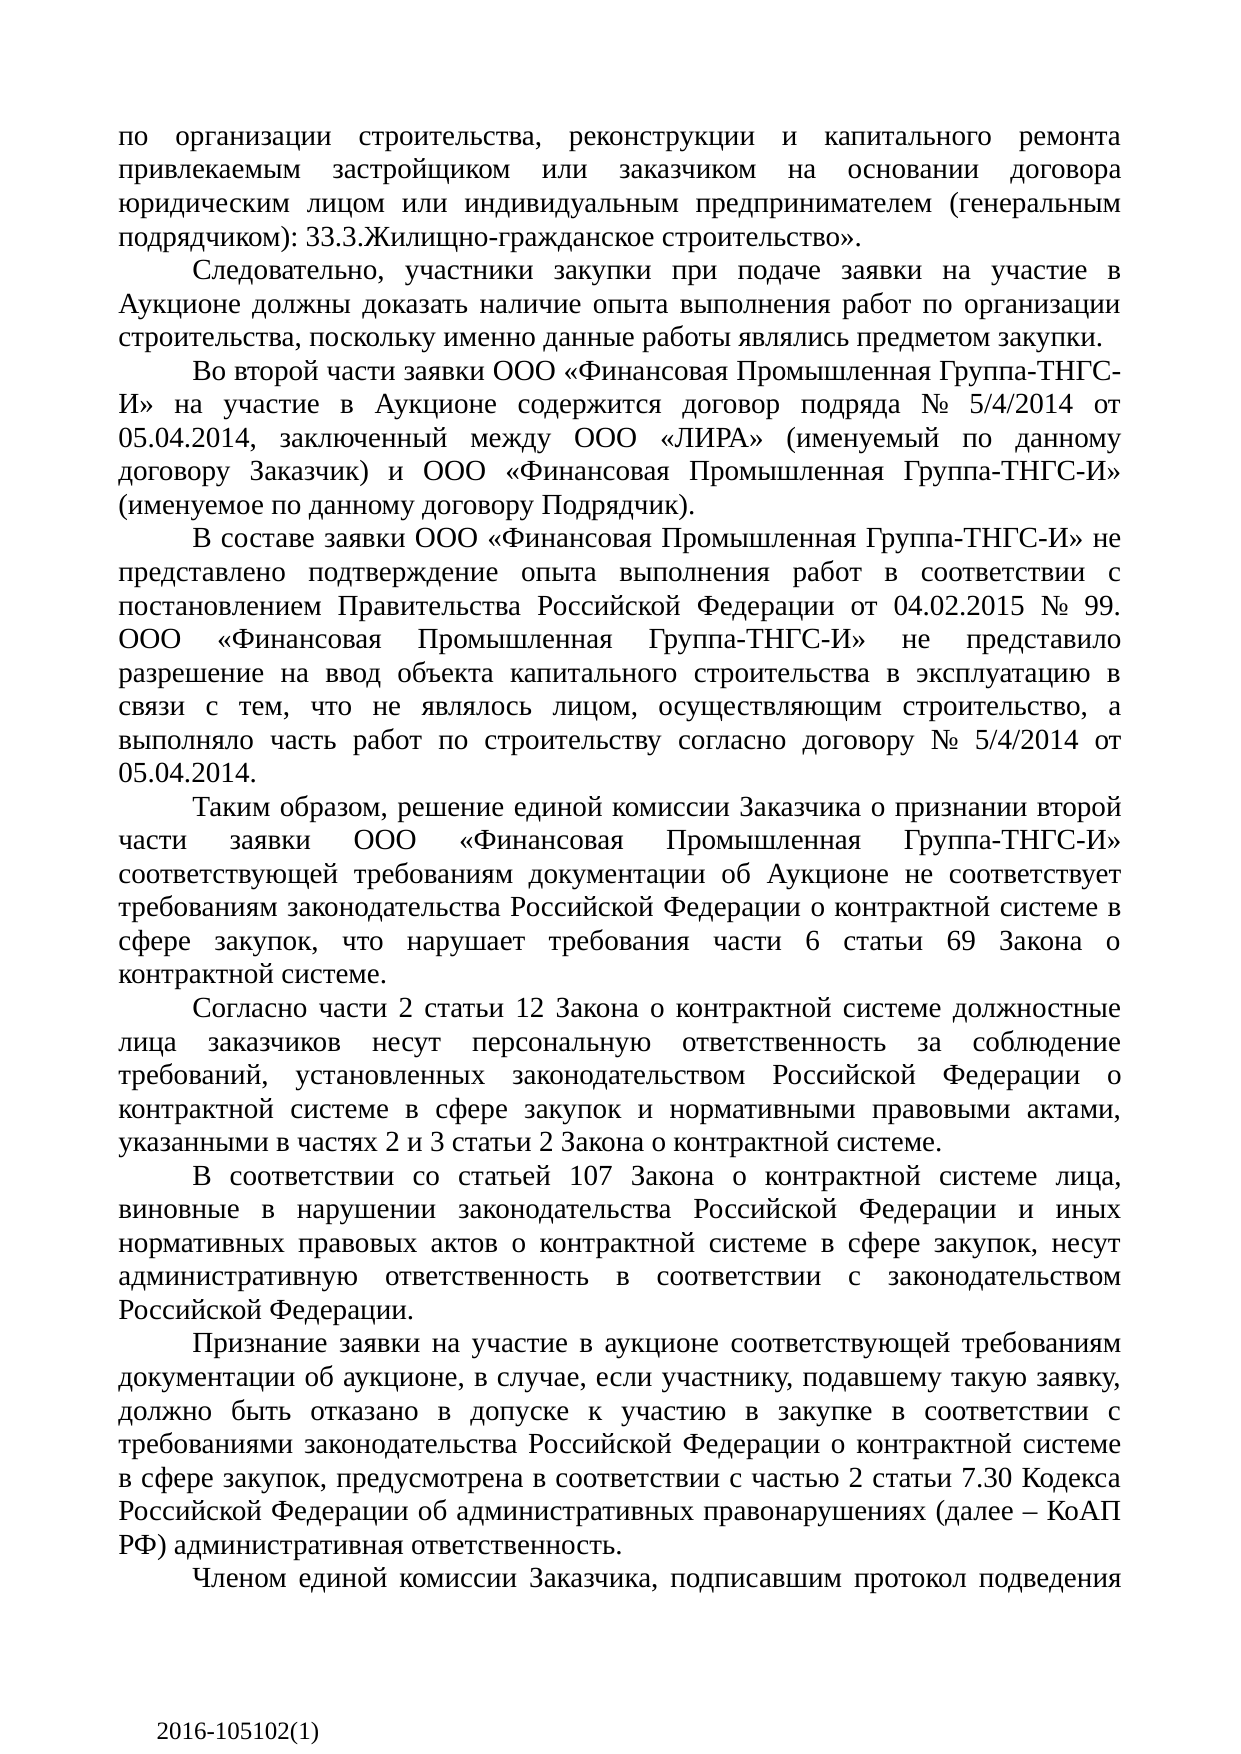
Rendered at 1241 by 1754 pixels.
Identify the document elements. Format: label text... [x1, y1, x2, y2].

text Во второй части заявки ООО «Финансовая Промышленная Группа-ТНГС-И» на участие в Аукционе содержится договор подряда № 5/4/2014 от 05.04.2014, заключенный между ООО «ЛИРА» (именуемый по данному договору Заказчик) и ООО «Финансовая Промышленная Группа-ТНГС-И» (именуемое по данному договору Подрядчик). [118, 353, 1122, 521]
text Членом единой комиссии Заказчика, подписавшим протокол подведения [118, 1560, 1122, 1594]
text Признание заявки на участие в аукционе соответствующей требованиям документации об аукционе, в случае, если участнику, подавшему такую заявку, должно быть отказано в допуске к участию в закупке в соответствии с требованиями законодательства Российской Федерации о контрактной системе в сфере закупок, предусмотрена в соответствии с частью 2 статьи 7.30 Кодекса Российской Федерации об административных правонарушениях (далее – КоАП РФ) административная ответственность. [118, 1326, 1122, 1560]
text по организации строительства, реконструкции и капитального ремонта привлекаемым застройщиком или заказчиком на основании договора юридическим лицом или индивидуальным предпринимателем (генеральным подрядчиком): 33.3.Жилищно-гражданское строительство». [118, 118, 1122, 252]
text Таким образом, решение единой комиссии Заказчика о признании второй части заявки ООО «Финансовая Промышленная Группа-ТНГС-И» соответствующей требованиям документации об Аукционе не соответствует требованиям законодательства Российской Федерации о контрактной системе в сфере закупок, что нарушает требования части 6 статьи 69 Закона о контрактной системе. [118, 789, 1122, 990]
text Следовательно, участники закупки при подаче заявки на участие в Аукционе должны доказать наличие опыта выполнения работ по организации строительства, поскольку именно данные работы являлись предметом закупки. [118, 252, 1122, 353]
text В соответствии со статьей 107 Закона о контрактной системе лица, виновные в нарушении законодательства Российской Федерации и иных нормативных правовых актов о контрактной системе в сфере закупок, несут административную ответственность в соответствии с законодательством Российской Федерации. [118, 1158, 1122, 1326]
text В составе заявки ООО «Финансовая Промышленная Группа-ТНГС-И» не представлено подтверждение опыта выполнения работ в соответствии с постановлением Правительства Российской Федерации от 04.02.2015 № 99. ООО «Финансовая Промышленная Группа-ТНГС-И» не представило разрешение на ввод объекта капитального строительства в эксплуатацию в связи с тем, что не являлось лицом, осуществляющим строительство, а выполняло часть работ по строительству согласно договору № 5/4/2014 от 05.04.2014. [118, 521, 1122, 789]
text Согласно части 2 статьи 12 Закона о контрактной системе должностные лица заказчиков несут персональную ответственность за соблюдение требований, установленных законодательством Российской Федерации о контрактной системе в сфере закупок и нормативными правовыми актами, указанными в частях 2 и 3 статьи 2 Закона о контрактной системе. [118, 990, 1122, 1158]
